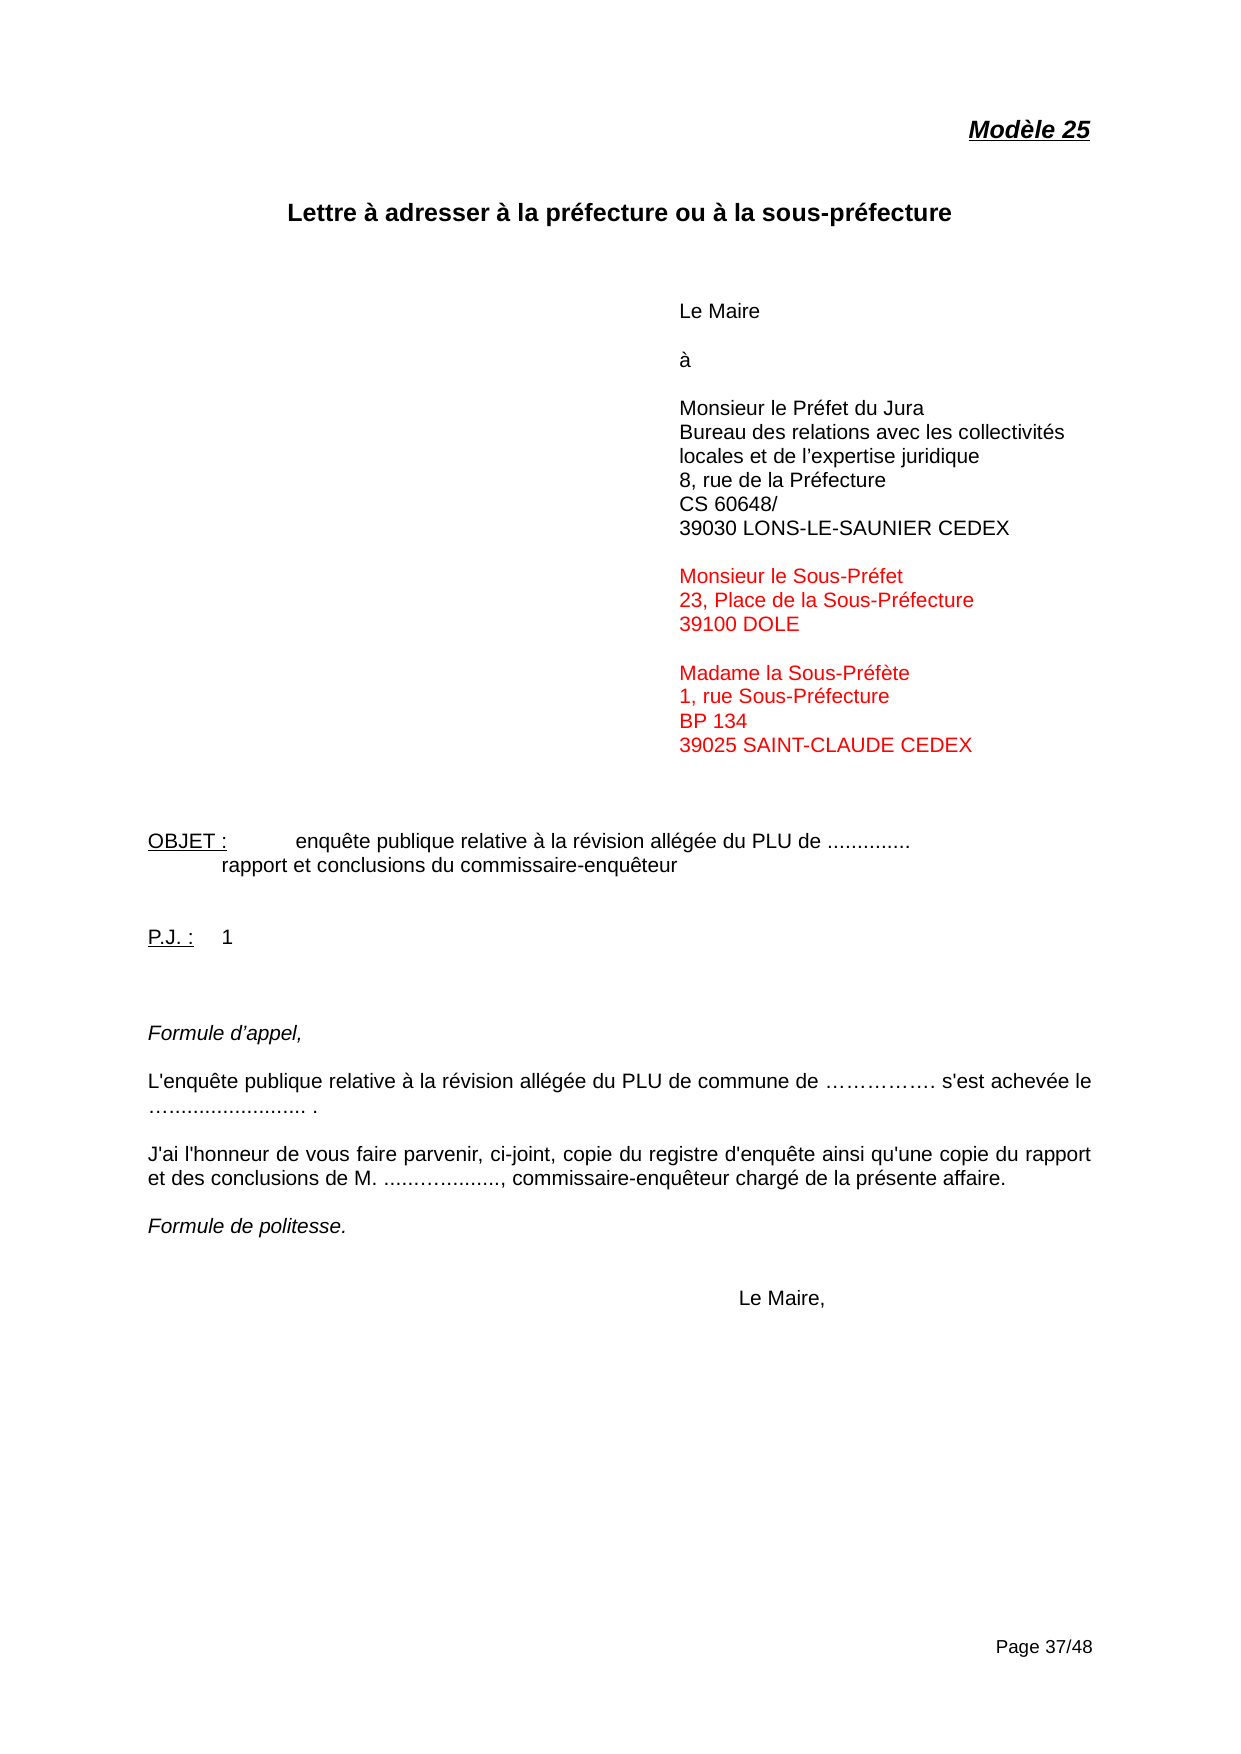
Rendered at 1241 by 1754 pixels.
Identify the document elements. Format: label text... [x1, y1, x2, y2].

text Formule de politesse. [148, 1214, 1093, 1238]
text Bureau des relations avec les collectivités locales et de l’expertise juridique [679, 420, 1093, 468]
text BP 134 [679, 708, 1093, 733]
text Madame la Sous-Préfète [679, 660, 1093, 684]
text Monsieur le Sous-Préfet [679, 564, 1093, 588]
text Modèle 25 [148, 115, 1093, 144]
text 1, rue Sous-Préfecture [679, 684, 1093, 708]
text Formule d’appel, [148, 1021, 1093, 1045]
text P.J. : 1 [148, 925, 1093, 949]
text à [679, 348, 1093, 372]
text 39025 SAINT-CLAUDE CEDEX [679, 733, 1093, 757]
text OBJET : enquête publique relative à la révision allégée du PLU de .............. [148, 829, 1093, 853]
text 39100 DOLE [679, 612, 1093, 636]
text Le Maire, [148, 1286, 1093, 1310]
text Lettre à adresser à la préfecture ou à la sous-préfecture [148, 198, 1093, 227]
text 8, rue de la Préfecture [679, 468, 1093, 492]
text Le Maire [679, 299, 1093, 323]
text L'enquête publique relative à la révision allégée du PLU de commune de ……………. s'est achevée le …....................... . [148, 1069, 1093, 1118]
text 39030 LONS-LE-SAUNIER CEDEX [679, 516, 1093, 540]
text J'ai l'honneur de vous faire parvenir, ci-joint, copie du registre d'enquête ainsi qu'une copie du rapport et des conclusions de M. ......….........., commissaire-enquêteur chargé de la présente affaire. [148, 1142, 1093, 1190]
text CS 60648/ [679, 492, 1093, 516]
text Monsieur le Préfet du Jura [679, 396, 1093, 420]
text 23, Place de la Sous-Préfecture [679, 588, 1093, 612]
text rapport et conclusions du commissaire-enquêteur [148, 853, 1093, 877]
